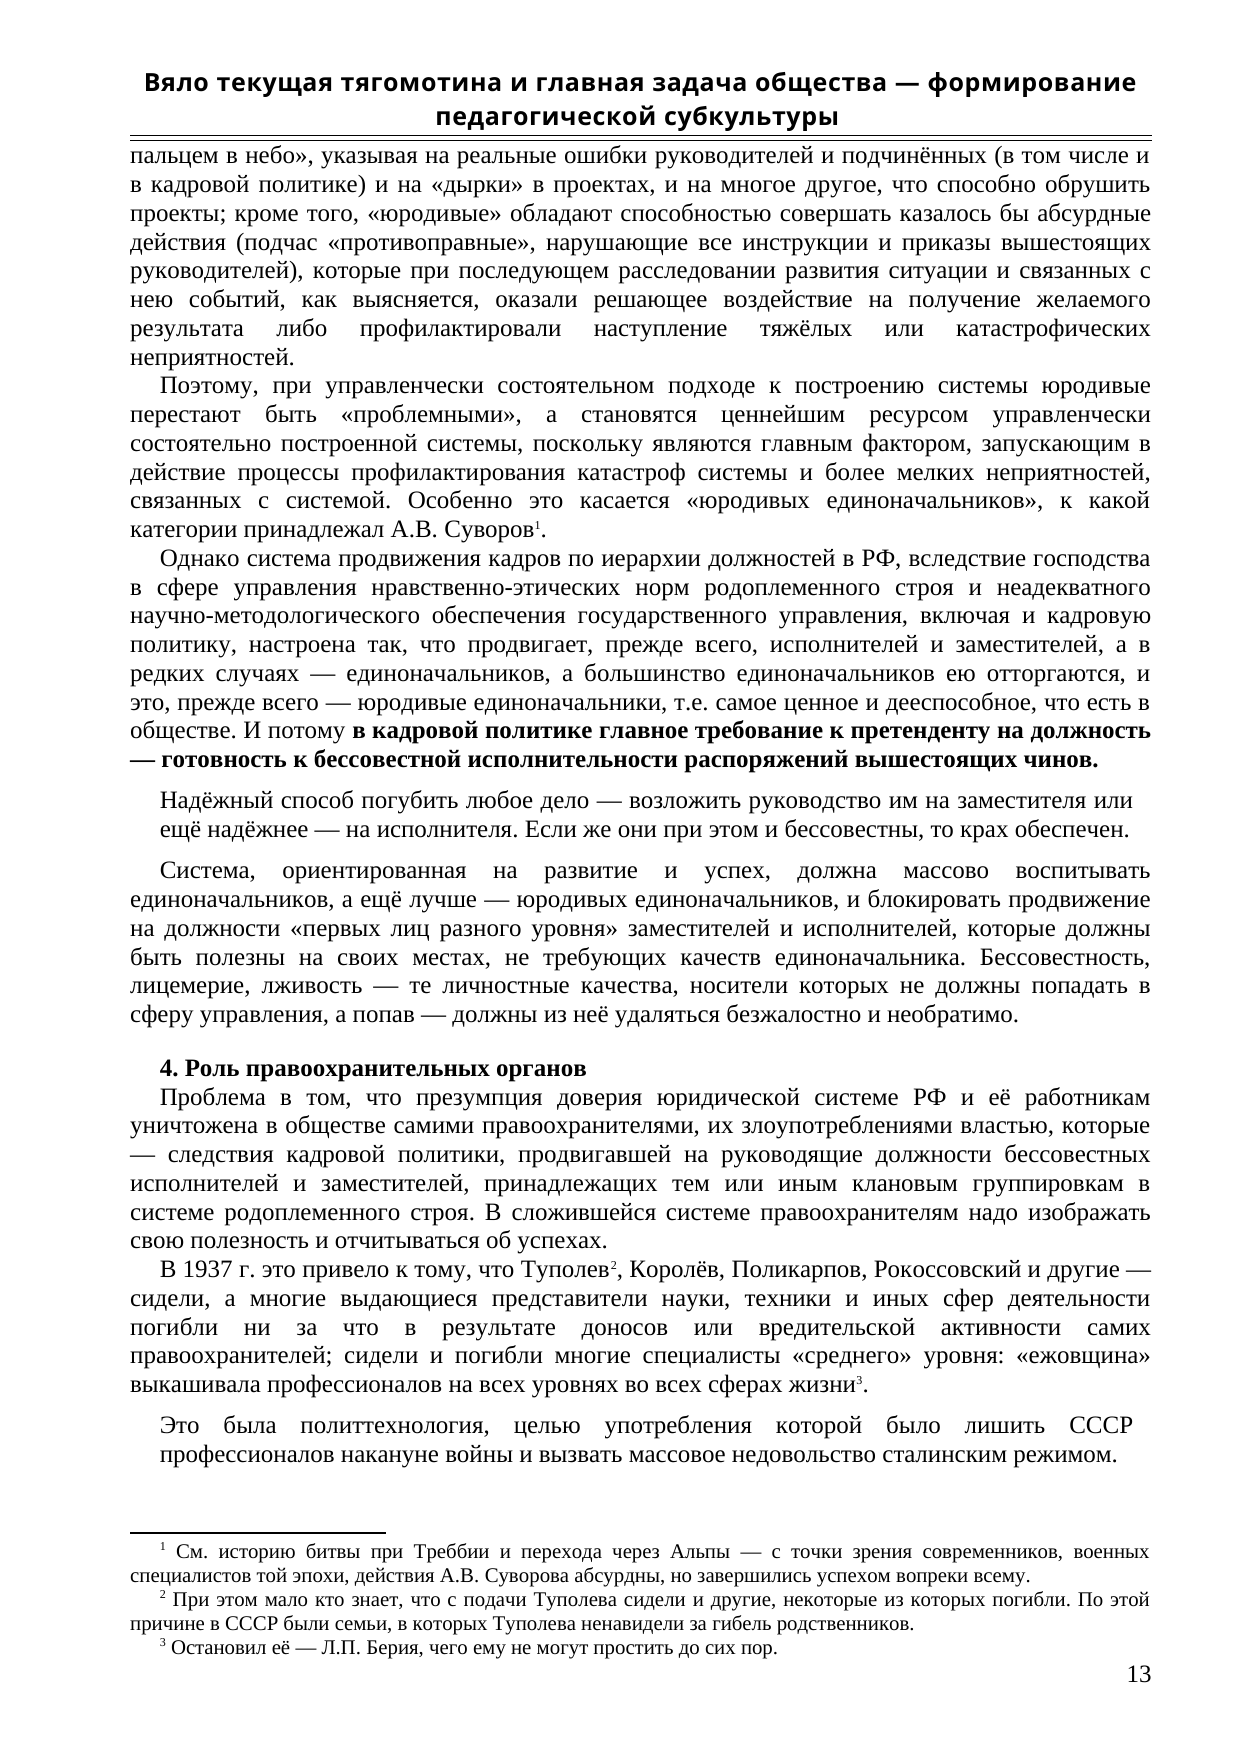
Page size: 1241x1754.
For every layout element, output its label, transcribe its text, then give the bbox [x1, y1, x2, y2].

text В 1937 г. это привело к тому, что Туполев, Королёв, Поликарпов, Рокоссовский и другие — сидели, а многие выдающиеся представители науки, техники и иных сфер деятельности погибли ни за что в результате доносов или вредительской активности самих правоохранителей; сидели и погибли многие специалисты «среднего» уровня: «ежовщина» выкашивала профессионалов на всех уровнях во всех сферах жизни. [130, 1254, 1152, 1398]
text Надёжный способ погубить любое дело — возложить руководство им на заместителя или ещё надёжнее — на исполнителя. Если же они при этом и бессовестны, то крах обеспечен. [159, 786, 1134, 843]
text Проблема в том, что презумпция доверия юридической системе РФ и её работникам уничтожена в обществе самими правоохранителями, их злоупотреблениями властью, которые — следствия кадровой политики, продвигавшей на руководящие должности бессовестных исполнителей и заместителей, принадлежащих тем или иным клановым группировкам в системе родоплеменного строя. В сложившейся системе правоохранителям надо изображать свою полезность и отчитываться об успехах. [130, 1082, 1152, 1254]
text Однако система продвижения кадров по иерархии должностей в РФ, вследствие господства в сфере управления нравственно-этических норм родоплеменного строя и неадекватного научно-методологического обеспечения государственного управления, включая и кадровую политику, настроена так, что продвигает, прежде всего, исполнителей и заместителей, а в редких случаях — единоначальников, а большинство единоначальников ею отторгаются, и это, прежде всего — юродивые единоначальники, т.е. самое ценное и дееспособное, что есть в обществе. И потому в кадровой политике главное требование к претенденту на должность — готовность к бессовестной исполнительности распоряжений вышестоящих чинов. [130, 543, 1152, 773]
text При этом мало кто знает, что с подачи Туполева сидели и другие, некоторые из которых погибли. По этой причине в СССР были семьи, в которых Туполева ненавидели за гибель родственников. [130, 1587, 1152, 1635]
text См. историю битвы при Треббии и перехода через Альпы — с точки зрения современников, военных специалистов той эпохи, действия А.В. Суворова абсурдны, но завершились успехом вопреки всему. [130, 1539, 1152, 1587]
text Это была политтехнология, целью употребления которой было лишить СССР профессионалов накануне войны и вызвать массовое недовольство сталинским режимом. [159, 1411, 1134, 1468]
text Остановил её — Л.П. Берия, чего ему не могут простить до сих пор. [130, 1635, 1152, 1659]
text пальцем в небо», указывая на реальные ошибки руководителей и подчинённых (в том числе и в кадровой политике) и на «дырки» в проектах, и на многое другое, что способно обрушить проекты; кроме того, «юродивые» обладают способностью совершать казалось бы абсурдные действия (подчас «противоправные», нарушающие все инструкции и приказы вышестоящих руководителей), которые при последующем расследовании развития ситуации и связанных с нею событий, как выясняется, оказали решающее воздействие на получение желаемого результата либо профилактировали наступление тяжёлых или катастрофических неприятностей. [130, 141, 1152, 371]
text 4. Роль правоохранительных органов [130, 1053, 1152, 1082]
text Поэтому, при управленчески состоятельном подходе к построению системы юродивые перестают быть «проблемными», а становятся ценнейшим ресурсом управленчески состоятельно построенной системы, поскольку являются главным фактором, запускающим в действие процессы профилактирования катастроф системы и более мелких неприятностей, связанных с системой. Особенно это касается «юродивых единоначальников», к какой категории принадлежал А.В. Суворов. [130, 371, 1152, 543]
text Система, ориентированная на развитие и успех, должна массово воспитывать единоначальников, а ещё лучше — юродивых единоначальников, и блокировать продвижение на должности «первых лиц разного уровня» заместителей и исполнителей, которые должны быть полезны на своих местах, не требующих качеств единоначальника. Бессовестность, лицемерие, лживость — те личностные качества, носители которых не должны попадать в сферу управления, а попав — должны из неё удаляться безжалостно и необратимо. [130, 856, 1152, 1028]
